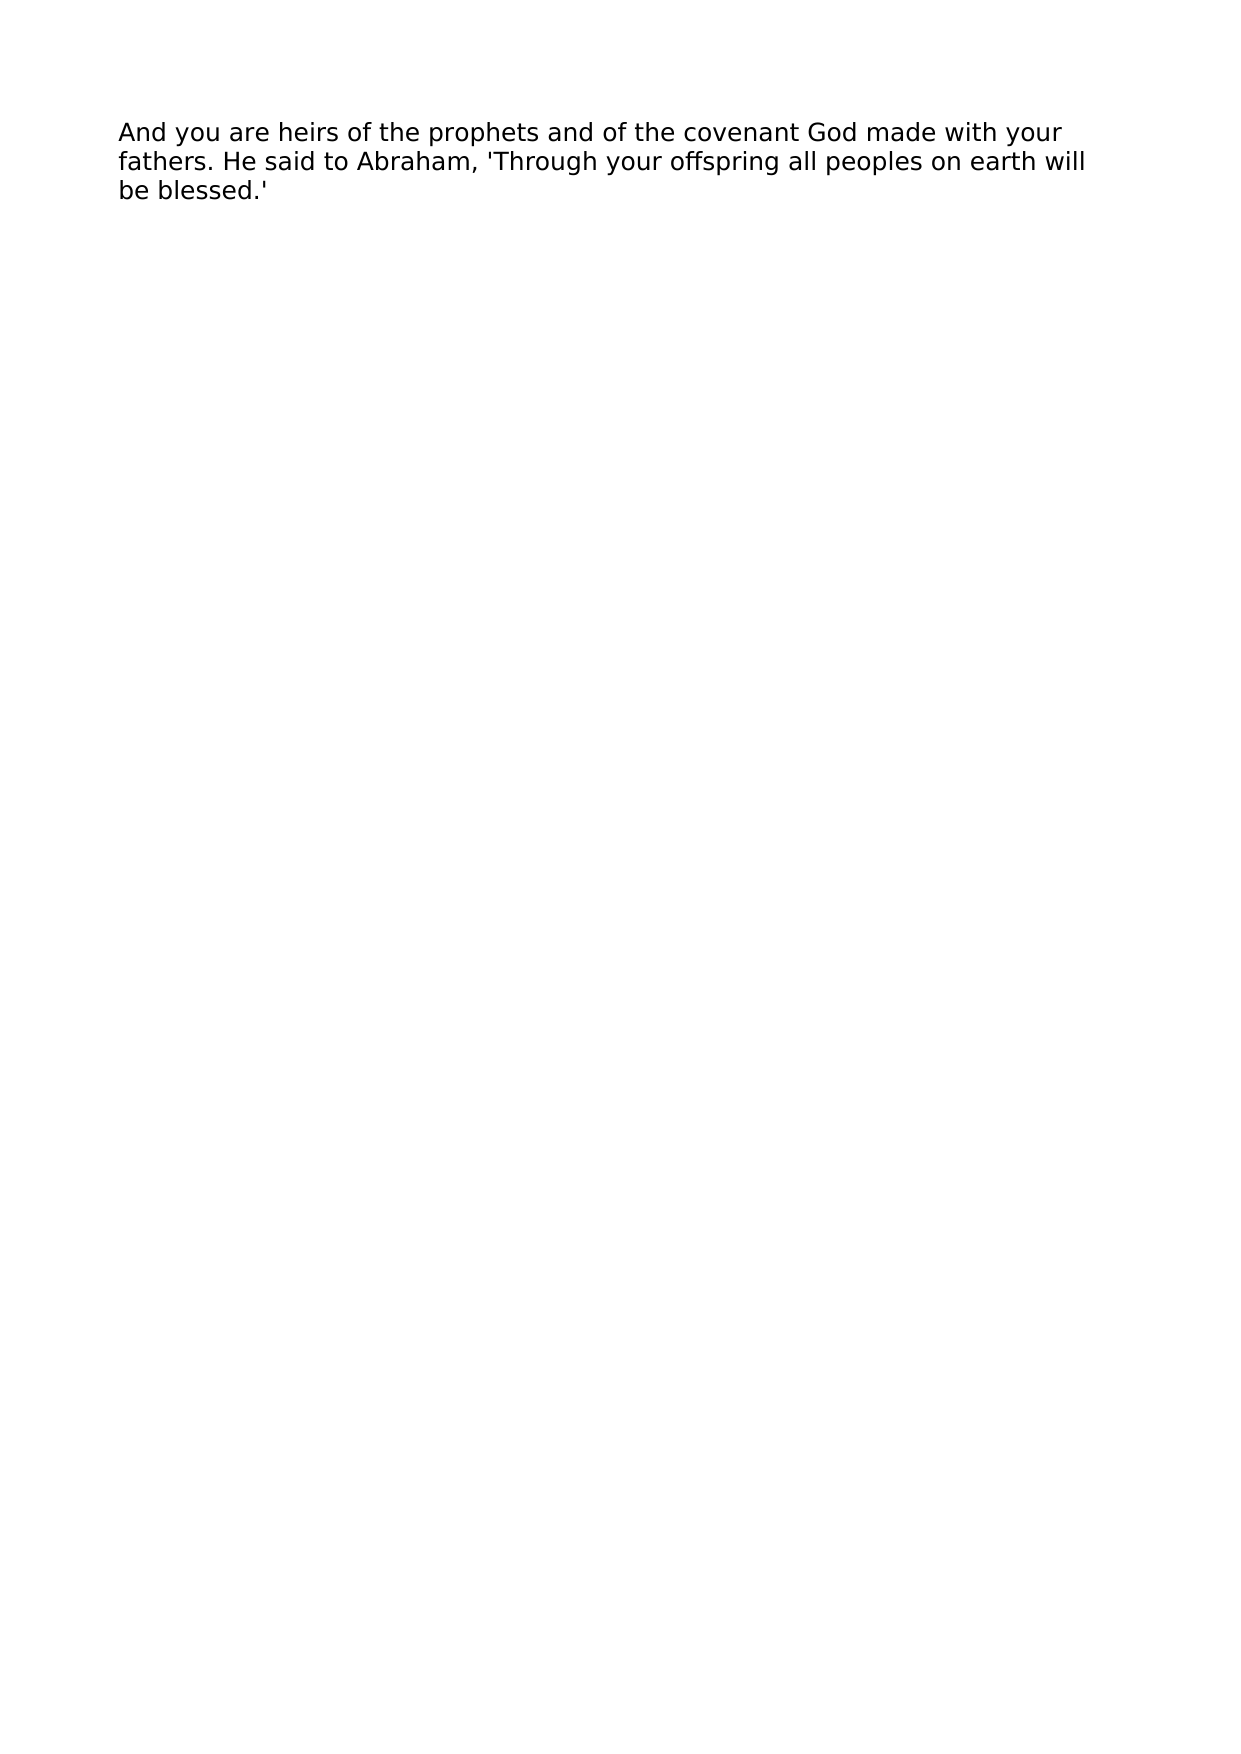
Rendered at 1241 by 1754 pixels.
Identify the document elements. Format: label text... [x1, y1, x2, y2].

text And you are heirs of the prophets and of the covenant God made with your fathers. He said to Abraham, 'Through your offspring all peoples on earth will be blessed.' [118, 118, 1122, 206]
